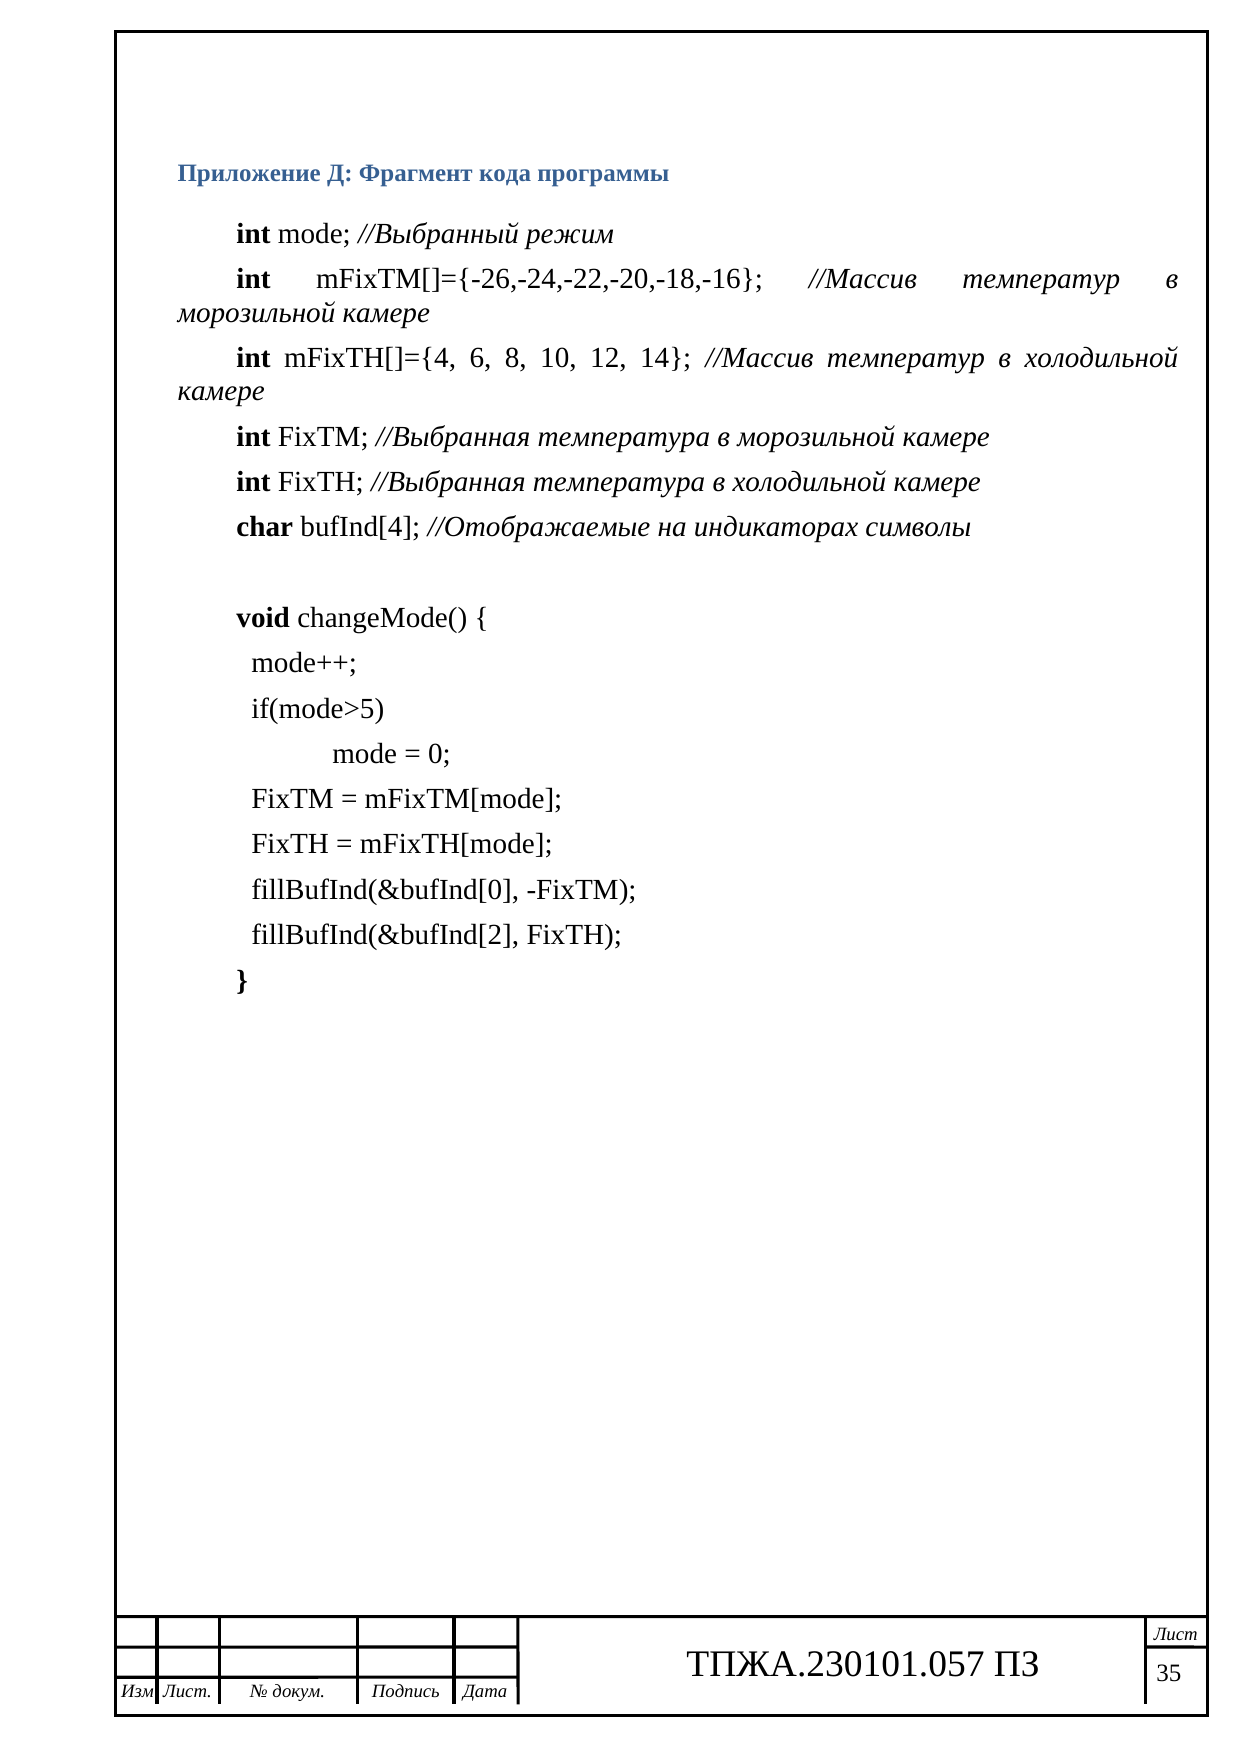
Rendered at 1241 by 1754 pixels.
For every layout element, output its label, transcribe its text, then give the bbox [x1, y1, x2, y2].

text if(mode>5) [177, 691, 1181, 724]
text int FixTH; //Выбранная температура в холодильной камере [177, 464, 1181, 498]
text int mFixTH[]={4, 6, 8, 10, 12, 14}; //Массив температур в холодильной камере [177, 340, 1181, 407]
text FixTM = mFixTM[mode]; [177, 781, 1181, 815]
text FixTH = mFixTH[mode]; [177, 827, 1181, 860]
subtitle Приложение Д: Фрагмент кода программы [177, 158, 1181, 186]
text void changeMode() { [177, 600, 1181, 634]
text char bufInd[4]; //Отображаемые на индикаторах символы [177, 509, 1181, 543]
text } [177, 963, 1181, 996]
text int mFixTM[]={-26,-24,-22,-20,-18,-16}; //Массив температур в морозильной камере [177, 261, 1181, 328]
text int mode; //Выбранный режим [177, 216, 1181, 249]
text fillBufInd(&bufInd[0], -FixTM); [177, 872, 1181, 906]
text mode++; [177, 645, 1181, 679]
text fillBufInd(&bufInd[2], FixTH); [177, 917, 1181, 951]
text mode = 0; [177, 736, 1181, 769]
text int FixTM; //Выбранная температура в морозильной камере [177, 419, 1181, 452]
